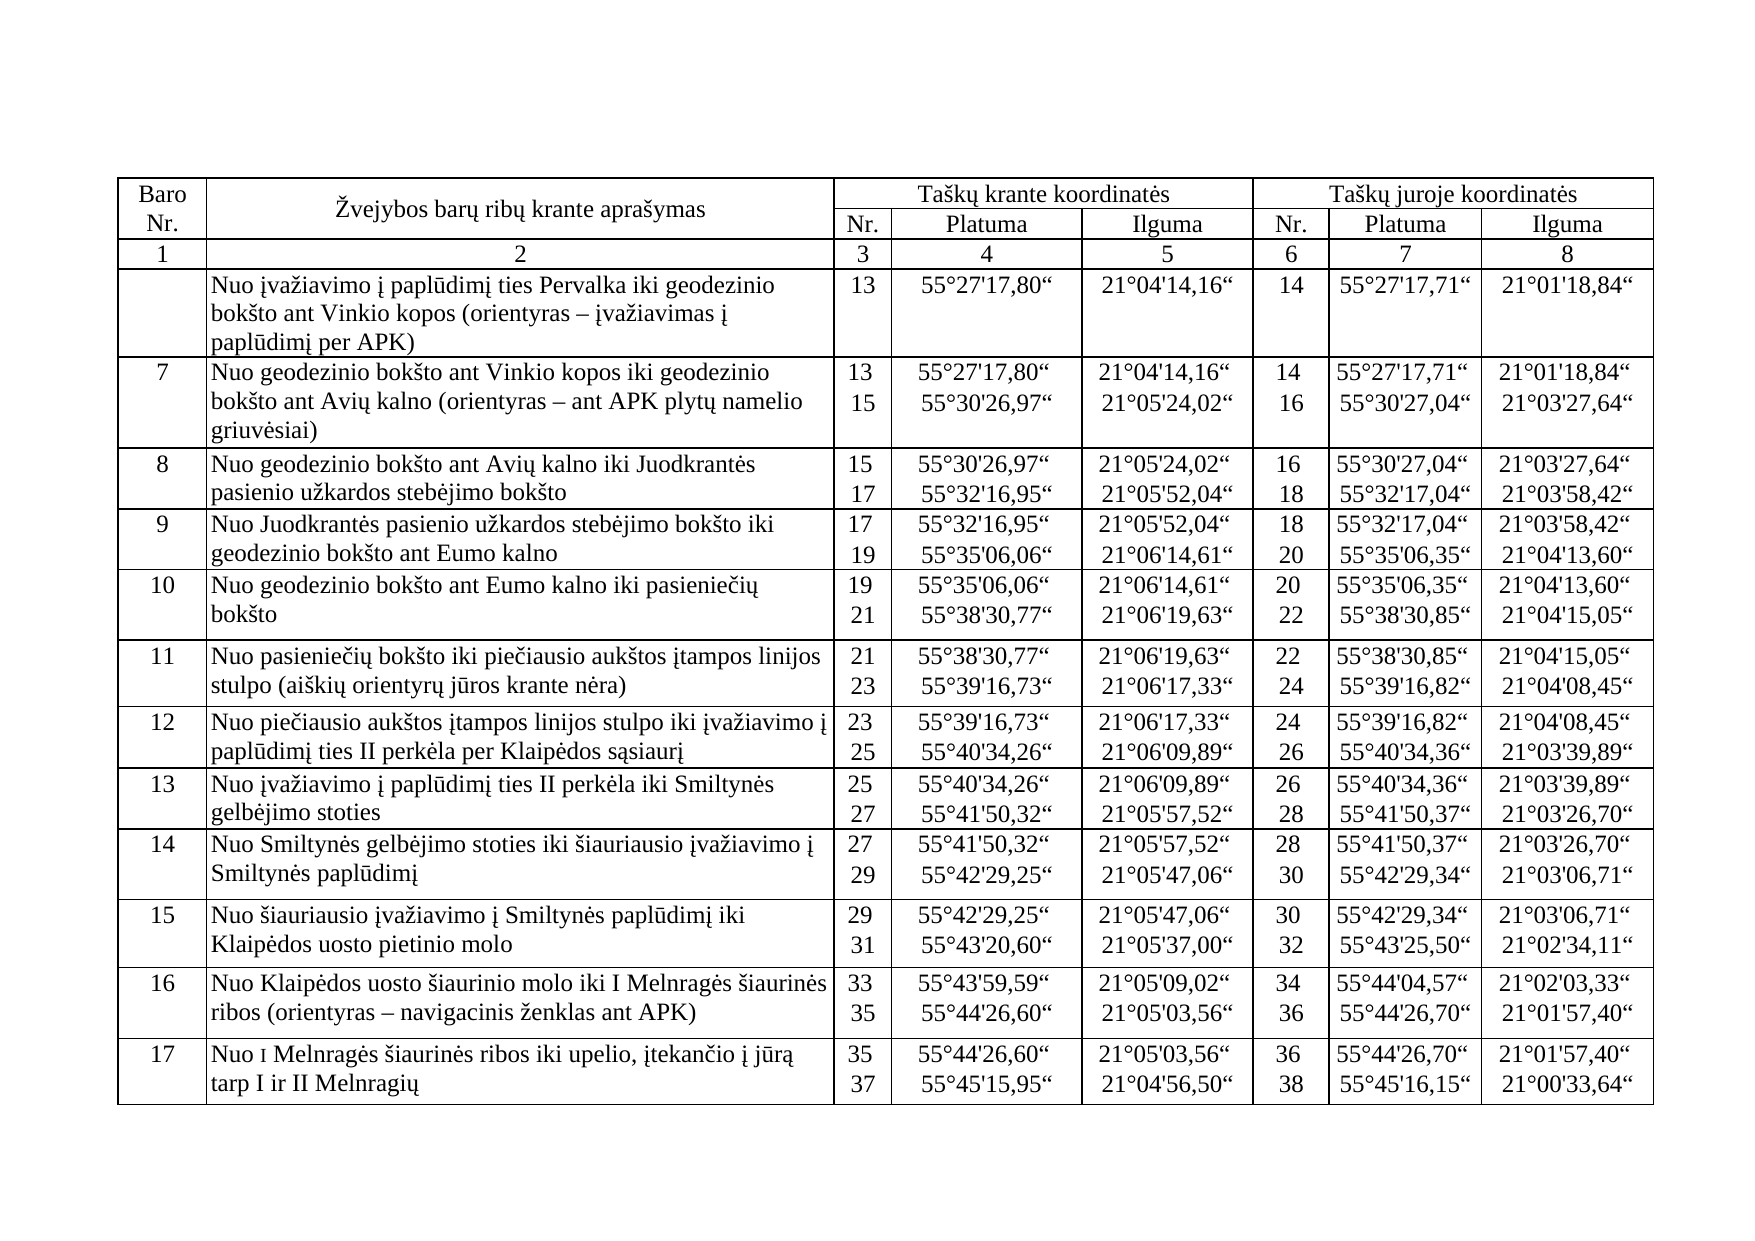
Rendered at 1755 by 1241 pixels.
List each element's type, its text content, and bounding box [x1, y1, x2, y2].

table_cell 12 [119, 707, 206, 767]
table_cell 55°43'20,60“ [892, 929, 1081, 967]
table_cell 14 [1254, 358, 1328, 386]
table_cell 55°44'26,60“ [892, 1039, 1081, 1068]
table_cell 21°04'56,50“ [1083, 1068, 1252, 1104]
table_cell 21°03'26,70“ [1482, 830, 1653, 858]
table_cell 28 [1254, 798, 1328, 828]
table_cell 21°03'39,89“ [1482, 769, 1653, 797]
table_cell 55°30'27,04“ [1330, 386, 1481, 447]
table_cell 18 [1254, 510, 1328, 538]
table_cell 21°01'57,40“ [1482, 997, 1653, 1037]
table_cell Platuma [1330, 209, 1481, 238]
table_cell 15 [835, 386, 891, 447]
table_cell 21°04'08,45“ [1482, 707, 1653, 736]
table_cell 21°03'27,64“ [1482, 386, 1653, 447]
table_cell 10 [119, 570, 206, 639]
table_cell 55°32'16,95“ [892, 478, 1081, 508]
table_cell 21°05'03,56“ [1083, 1039, 1252, 1068]
table_cell 30 [1254, 858, 1328, 899]
table_cell 55°35'06,35“ [1330, 538, 1481, 568]
table_cell 55°39'16,73“ [892, 670, 1081, 706]
table_cell 55°39'16,82“ [1330, 670, 1481, 706]
table_cell 21°03'58,42“ [1482, 478, 1653, 508]
table_cell 55°27'17,80“ [892, 358, 1081, 386]
table_cell 21°06'19,63“ [1083, 599, 1252, 639]
table_cell 21°03'26,70“ [1482, 798, 1653, 828]
table_cell Ilguma [1083, 209, 1252, 238]
table_cell 21°02'03,33“ [1482, 968, 1653, 997]
table_cell 36 [1254, 997, 1328, 1037]
table_cell 55°27'17,71“ [1330, 358, 1481, 386]
table_cell 55°30'27,04“ [1330, 449, 1481, 477]
table_cell 21°05'37,00“ [1083, 929, 1252, 967]
table_cell 7 [1330, 240, 1481, 268]
table_cell 21°03'39,89“ [1482, 736, 1653, 767]
table_cell Nuo pasieniečių bokšto iki piečiausio aukštos įtampos linijos stulpo (aiškių orientyrų jūros krante nėra) [207, 641, 833, 706]
table_cell 20 [1254, 538, 1328, 568]
table_cell 21°05'57,52“ [1083, 798, 1252, 828]
table_cell 25 [835, 736, 891, 767]
table_cell 21°05'24,02“ [1083, 386, 1252, 447]
table_cell 17 [835, 478, 891, 508]
table_cell 24 [1254, 670, 1328, 706]
table_cell 21°05'24,02“ [1083, 449, 1252, 477]
table_cell Nuo geodezinio bokšto ant Eumo kalno iki pasieniečių bokšto [207, 570, 833, 639]
table_cell 23 [835, 670, 891, 706]
table_header Taškų krante koordinatės [835, 179, 1252, 207]
table_cell 15 [119, 900, 206, 967]
table_cell 55°35'06,06“ [892, 570, 1081, 599]
table_cell 21°04'13,60“ [1482, 570, 1653, 599]
table_cell 2 [207, 240, 833, 268]
table_cell 8 [1482, 240, 1653, 268]
table_cell 55°38'30,85“ [1330, 599, 1481, 639]
table_cell 26 [1254, 769, 1328, 797]
table_cell 21°05'09,02“ [1083, 968, 1252, 997]
table_cell 28 [1254, 830, 1328, 858]
table_cell 14 [1254, 270, 1328, 356]
table_cell 55°40'34,26“ [892, 769, 1081, 797]
table_cell 21°04'08,45“ [1482, 670, 1653, 706]
table_cell 9 [119, 510, 206, 568]
table_cell 35 [835, 997, 891, 1037]
table_cell Platuma [892, 209, 1081, 238]
table_cell Nuo įvažiavimo į paplūdimį ties Pervalka iki geodezinio bokšto ant Vinkio kopos (orientyras – įvažiavimas į paplūdimį per APK) [207, 270, 833, 356]
table_cell 17 [119, 1039, 206, 1104]
table_cell 55°44'04,57“ [1330, 968, 1481, 997]
table_cell 16 [119, 968, 206, 1037]
table_cell 55°35'06,35“ [1330, 570, 1481, 599]
table_cell Nuo geodezinio bokšto ant Vinkio kopos iki geodezinio bokšto ant Avių kalno (orientyras – ant APK plytų namelio griuvėsiai) [207, 358, 833, 447]
table_cell 21°01'18,84“ [1482, 358, 1653, 386]
table_cell 21°05'47,06“ [1083, 858, 1252, 899]
table_cell 21°06'14,61“ [1083, 538, 1252, 568]
table_cell 32 [1254, 929, 1328, 967]
table_cell Nuo Juodkrantės pasienio užkardos stebėjimo bokšto iki geodezinio bokšto ant Eumo kalno [207, 510, 833, 568]
table_cell 55°38'30,77“ [892, 599, 1081, 639]
table_cell 4 [892, 240, 1081, 268]
table_cell 16 [1254, 449, 1328, 477]
table_cell 21°05'52,04“ [1083, 510, 1252, 538]
table_cell 22 [1254, 641, 1328, 670]
table_cell 29 [835, 900, 891, 929]
table_cell 21°06'17,33“ [1083, 707, 1252, 736]
table_cell 21°01'57,40“ [1482, 1039, 1653, 1068]
table_cell 21°06'14,61“ [1083, 570, 1252, 599]
table_cell 13 [835, 358, 891, 386]
table_cell 55°27'17,80“ [892, 270, 1081, 356]
table_cell 3 [835, 240, 891, 268]
table_cell 55°43'59,59“ [892, 968, 1081, 997]
table_cell 21°03'27,64“ [1482, 449, 1653, 477]
table_cell 21°00'33,64“ [1482, 1068, 1653, 1104]
table_cell 21°03'06,71“ [1482, 900, 1653, 929]
table_cell 55°40'34,26“ [892, 736, 1081, 767]
table_cell 37 [835, 1068, 891, 1104]
table_cell 21°06'17,33“ [1083, 670, 1252, 706]
table_cell 55°38'30,85“ [1330, 641, 1481, 670]
table_cell 21°04'15,05“ [1482, 599, 1653, 639]
table_cell 38 [1254, 1068, 1328, 1104]
table_cell 11 [119, 641, 206, 706]
table_cell Nuo šiauriausio įvažiavimo į Smiltynės paplūdimį iki Klaipėdos uosto pietinio molo [207, 900, 833, 967]
table_cell 55°45'16,15“ [1330, 1068, 1481, 1104]
table_cell 36 [1254, 1039, 1328, 1068]
table_cell 55°41'50,32“ [892, 798, 1081, 828]
table_cell 1 [119, 240, 206, 268]
table_cell 55°30'26,97“ [892, 449, 1081, 477]
table_cell 8 [119, 449, 206, 508]
table_cell 29 [835, 858, 891, 899]
table_cell 31 [835, 929, 891, 967]
table_cell 5 [1083, 240, 1252, 268]
table_cell 24 [1254, 707, 1328, 736]
table_cell 16 [1254, 386, 1328, 447]
table_cell Nr. [1254, 209, 1328, 238]
table_cell 55°44'26,70“ [1330, 1039, 1481, 1068]
table_cell [119, 270, 206, 356]
table_cell 21°06'19,63“ [1083, 641, 1252, 670]
table_cell 55°39'16,82“ [1330, 707, 1481, 736]
table_cell 21°05'03,56“ [1083, 997, 1252, 1037]
table_cell 34 [1254, 968, 1328, 997]
table_cell 55°40'34,36“ [1330, 736, 1481, 767]
table_cell Nuo Klaipėdos uosto šiaurinio molo iki I Melnragės šiaurinės ribos (orientyras – navigacinis ženklas ant APK) [207, 968, 833, 1037]
table_cell 55°39'16,73“ [892, 707, 1081, 736]
table_cell 55°35'06,06“ [892, 538, 1081, 568]
table_cell 23 [835, 707, 891, 736]
table_cell 33 [835, 968, 891, 997]
table_cell 21°04'14,16“ [1083, 270, 1252, 356]
table_cell 55°32'17,04“ [1330, 478, 1481, 508]
table_header Taškų juroje koordinatės [1254, 179, 1653, 207]
table_cell 55°30'26,97“ [892, 386, 1081, 447]
table_cell 55°43'25,50“ [1330, 929, 1481, 967]
table_cell 55°42'29,25“ [892, 858, 1081, 899]
table_cell 13 [835, 270, 891, 356]
table_cell 55°44'26,70“ [1330, 997, 1481, 1037]
table_cell 55°41'50,32“ [892, 830, 1081, 858]
table_cell 30 [1254, 900, 1328, 929]
table_cell 19 [835, 570, 891, 599]
table_cell 21°06'09,89“ [1083, 736, 1252, 767]
table_cell 27 [835, 798, 891, 828]
table_cell 55°32'17,04“ [1330, 510, 1481, 538]
table_cell 55°40'34,36“ [1330, 769, 1481, 797]
table_cell Nuo geodezinio bokšto ant Avių kalno iki Juodkrantės pasienio užkardos stebėjimo bokšto [207, 449, 833, 508]
table_cell 55°42'29,25“ [892, 900, 1081, 929]
table_cell 21°06'09,89“ [1083, 769, 1252, 797]
table_cell 17 [835, 510, 891, 538]
table_cell 21°03'06,71“ [1482, 858, 1653, 899]
table_cell 55°27'17,71“ [1330, 270, 1481, 356]
table_cell 7 [119, 358, 206, 447]
table_cell 25 [835, 769, 891, 797]
table_cell 21°04'14,16“ [1083, 358, 1252, 386]
table_cell Nuo piečiausio aukštos įtampos linijos stulpo iki įvažiavimo į paplūdimį ties II perkėla per Klaipėdos sąsiaurį [207, 707, 833, 767]
table_cell 14 [119, 830, 206, 899]
table_cell 21°01'18,84“ [1482, 270, 1653, 356]
table_cell 21°05'47,06“ [1083, 900, 1252, 929]
table_cell 6 [1254, 240, 1328, 268]
table_cell 55°38'30,77“ [892, 641, 1081, 670]
table_cell Nr. [835, 209, 891, 238]
table_cell 55°45'15,95“ [892, 1068, 1081, 1104]
table_cell 55°41'50,37“ [1330, 798, 1481, 828]
table_cell 55°32'16,95“ [892, 510, 1081, 538]
table_cell 20 [1254, 570, 1328, 599]
table_cell 35 [835, 1039, 891, 1068]
table_cell 26 [1254, 736, 1328, 767]
table_cell Nuo i Melnragės šiaurinės ribos iki upelio, įtekančio į jūrą tarp I ir II Melnragių [207, 1039, 833, 1104]
table_cell 18 [1254, 478, 1328, 508]
table_cell 55°42'29,34“ [1330, 900, 1481, 929]
table_cell 21°03'58,42“ [1482, 510, 1653, 538]
table_cell 27 [835, 830, 891, 858]
table_header Žvejybos barų ribų krante aprašymas [207, 179, 833, 238]
table_cell 21°04'13,60“ [1482, 538, 1653, 568]
table_cell 21°04'15,05“ [1482, 641, 1653, 670]
table_cell 21°05'52,04“ [1083, 478, 1252, 508]
table_cell 55°44'26,60“ [892, 997, 1081, 1037]
table_cell 19 [835, 538, 891, 568]
table_cell 15 [835, 449, 891, 477]
table_cell Nuo įvažiavimo į paplūdimį ties II perkėla iki Smiltynės gelbėjimo stoties [207, 769, 833, 828]
table_cell Nuo Smiltynės gelbėjimo stoties iki šiauriausio įvažiavimo į Smiltynės paplūdimį [207, 830, 833, 899]
table_cell 22 [1254, 599, 1328, 639]
table_cell 55°41'50,37“ [1330, 830, 1481, 858]
table_cell 21 [835, 599, 891, 639]
table_cell 55°42'29,34“ [1330, 858, 1481, 899]
table_cell Ilguma [1482, 209, 1653, 238]
table_cell 21°05'57,52“ [1083, 830, 1252, 858]
table_cell 21°02'34,11“ [1482, 929, 1653, 967]
table_cell 13 [119, 769, 206, 828]
table_header Baro Nr. [119, 179, 206, 238]
table_cell 21 [835, 641, 891, 670]
